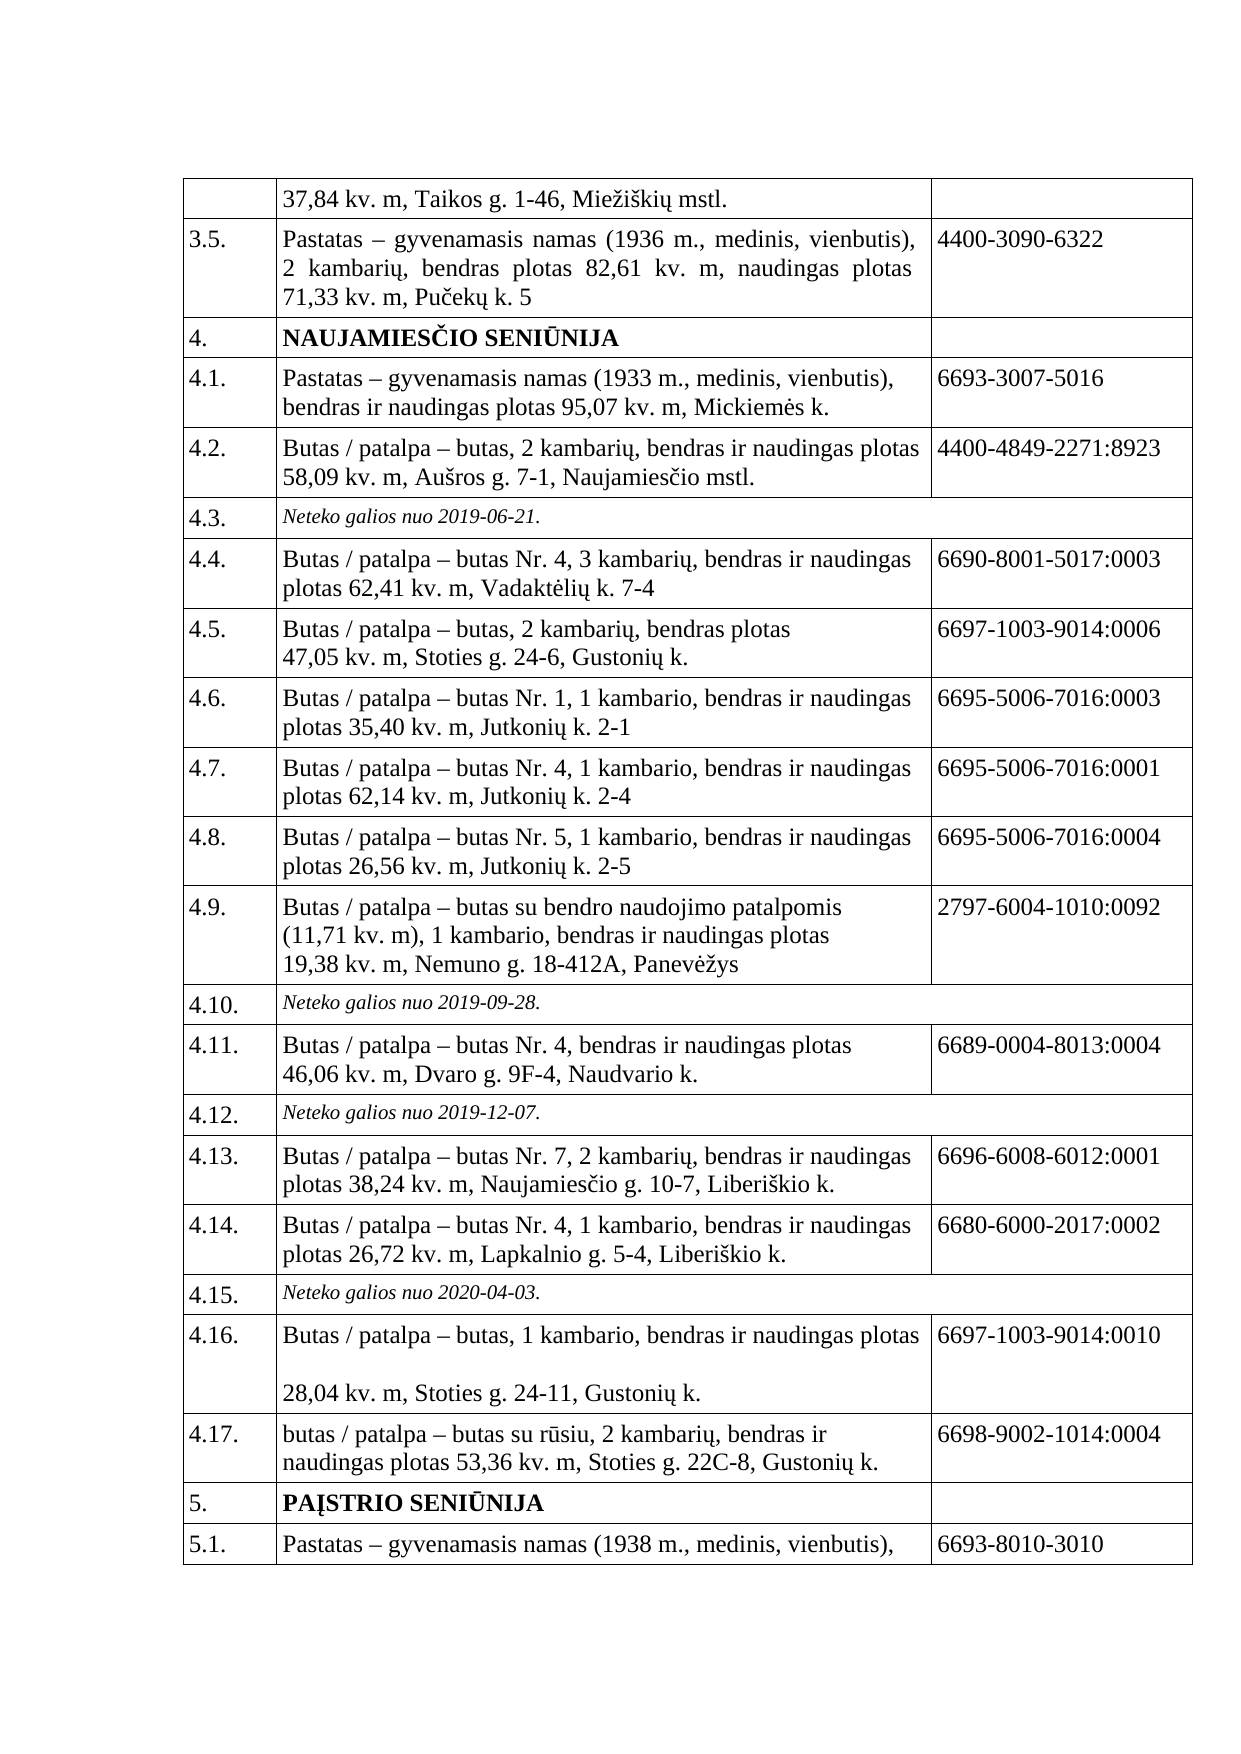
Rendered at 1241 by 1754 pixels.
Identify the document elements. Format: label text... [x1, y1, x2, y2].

table_cell 6698-9002-1014:0004 [932, 1414, 1192, 1482]
table_cell Pastatas – gyvenamasis namas (1933 m., medinis, vienbutis), bendras ir naudingas plotas 95,07 kv. m, Mickiemės k. [277, 358, 931, 427]
table_cell 4.6. [184, 678, 276, 746]
table_cell Neteko galios nuo 2020-04-03. [277, 1275, 1192, 1314]
table_cell Butas / patalpa – butas Nr. 4, bendras ir naudingas plotas 46,06 kv. m, Dvaro g. 9F-4, Naudvario k. [277, 1025, 931, 1094]
table_cell 6689-0004-8013:0004 [932, 1025, 1192, 1094]
table_cell 4.4. [184, 539, 276, 607]
table_cell 3.5. [184, 219, 276, 317]
table_cell 4400-3090-6322 [932, 219, 1192, 317]
table_cell 6693-8010-3010 [932, 1524, 1192, 1563]
table_cell PAĮSTRIO SENIŪNIJA [277, 1483, 931, 1523]
table_cell Butas / patalpa – butas Nr. 1, 1 kambario, bendras ir naudingas plotas 35,40 kv. m, Jutkonių k. 2-1 [277, 678, 931, 746]
table_cell 4.15. [184, 1275, 276, 1314]
table_cell 5.1. [184, 1524, 276, 1563]
table_cell 6696-6008-6012:0001 [932, 1136, 1192, 1204]
table_cell 6695-5006-7016:0003 [932, 678, 1192, 746]
table_cell 6697-1003-9014:0010 [932, 1315, 1192, 1412]
table_cell 4.2. [184, 428, 276, 497]
table_cell [932, 1483, 1192, 1523]
table_cell 4.10. [184, 985, 276, 1024]
table_cell 4.14. [184, 1205, 276, 1273]
table_cell Butas / patalpa – butas, 1 kambario, bendras ir naudingas plotas 28,04 kv. m, Stoties g. 24-11, Gustonių k. [277, 1315, 931, 1412]
table_cell 4.11. [184, 1025, 276, 1094]
table_cell Butas / patalpa – butas, 2 kambarių, bendras plotas 47,05 kv. m, Stoties g. 24-6, Gustonių k. [277, 609, 931, 677]
table_cell 4.8. [184, 817, 276, 885]
table_cell Butas / patalpa – butas Nr. 4, 3 kambarių, bendras ir naudingas plotas 62,41 kv. m, Vadaktėlių k. 7-4 [277, 539, 931, 607]
table_cell 4.17. [184, 1414, 276, 1482]
table_cell 4. [184, 318, 276, 357]
table_cell Butas / patalpa – butas Nr. 4, 1 kambario, bendras ir naudingas plotas 62,14 kv. m, Jutkonių k. 2-4 [277, 748, 931, 816]
table_cell [184, 179, 276, 218]
table_cell NAUJAMIESČIO SENIŪNIJA [277, 318, 931, 357]
table_cell Neteko galios nuo 2019-09-28. [277, 985, 1192, 1024]
table_cell Butas / patalpa – butas Nr. 7, 2 kambarių, bendras ir naudingas plotas 38,24 kv. m, Naujamiesčio g. 10-7, Liberiškio k. [277, 1136, 931, 1204]
table_cell 4.16. [184, 1315, 276, 1412]
table_cell 6695-5006-7016:0004 [932, 817, 1192, 885]
table_cell butas / patalpa – butas su rūsiu, 2 kambarių, bendras ir naudingas plotas 53,36 kv. m, Stoties g. 22C-8, Gustonių k. [277, 1414, 931, 1482]
table_cell Butas / patalpa – butas su bendro naudojimo patalpomis (11,71 kv. m), 1 kambario, bendras ir naudingas plotas 19,38 kv. m, Nemuno g. 18-412A, Panevėžys [277, 886, 931, 984]
table_cell 4.7. [184, 748, 276, 816]
table_cell 4.13. [184, 1136, 276, 1204]
table_cell 6695-5006-7016:0001 [932, 748, 1192, 816]
table_cell 5. [184, 1483, 276, 1523]
table_cell 2797-6004-1010:0092 [932, 886, 1192, 984]
table_cell 4.3. [184, 498, 276, 538]
table_cell Butas / patalpa – butas Nr. 4, 1 kambario, bendras ir naudingas plotas 26,72 kv. m, Lapkalnio g. 5-4, Liberiškio k. [277, 1205, 931, 1273]
table_cell 4400-4849-2271:8923 [932, 428, 1192, 497]
table_cell 6697-1003-9014:0006 [932, 609, 1192, 677]
table_cell Pastatas – gyvenamasis namas (1938 m., medinis, vienbutis), [277, 1524, 931, 1563]
table_cell Neteko galios nuo 2019-12-07. [277, 1095, 1192, 1134]
table_cell Butas / patalpa – butas Nr. 5, 1 kambario, bendras ir naudingas plotas 26,56 kv. m, Jutkonių k. 2-5 [277, 817, 931, 885]
table_cell 4.1. [184, 358, 276, 427]
table_cell Butas / patalpa – butas, 2 kambarių, bendras ir naudingas plotas 58,09 kv. m, Aušros g. 7-1, Naujamiesčio mstl. [277, 428, 931, 497]
table_cell 37,84 kv. m, Taikos g. 1-46, Miežiškių mstl. [277, 179, 931, 218]
table_cell Pastatas – gyvenamasis namas (1936 m., medinis, vienbutis), 2 kambarių, bendras plotas 82,61 kv. m, naudingas plotas 71,33 kv. m, Pučekų k. 5 [277, 219, 931, 317]
table_cell 4.5. [184, 609, 276, 677]
table_cell [932, 179, 1192, 218]
table_cell 6693-3007-5016 [932, 358, 1192, 427]
table_cell [932, 318, 1192, 357]
table_cell Neteko galios nuo 2019-06-21. [277, 498, 1192, 538]
table_cell 6680-6000-2017:0002 [932, 1205, 1192, 1273]
table_cell 6690-8001-5017:0003 [932, 539, 1192, 607]
table_cell 4.12. [184, 1095, 276, 1134]
table_cell 4.9. [184, 886, 276, 984]
